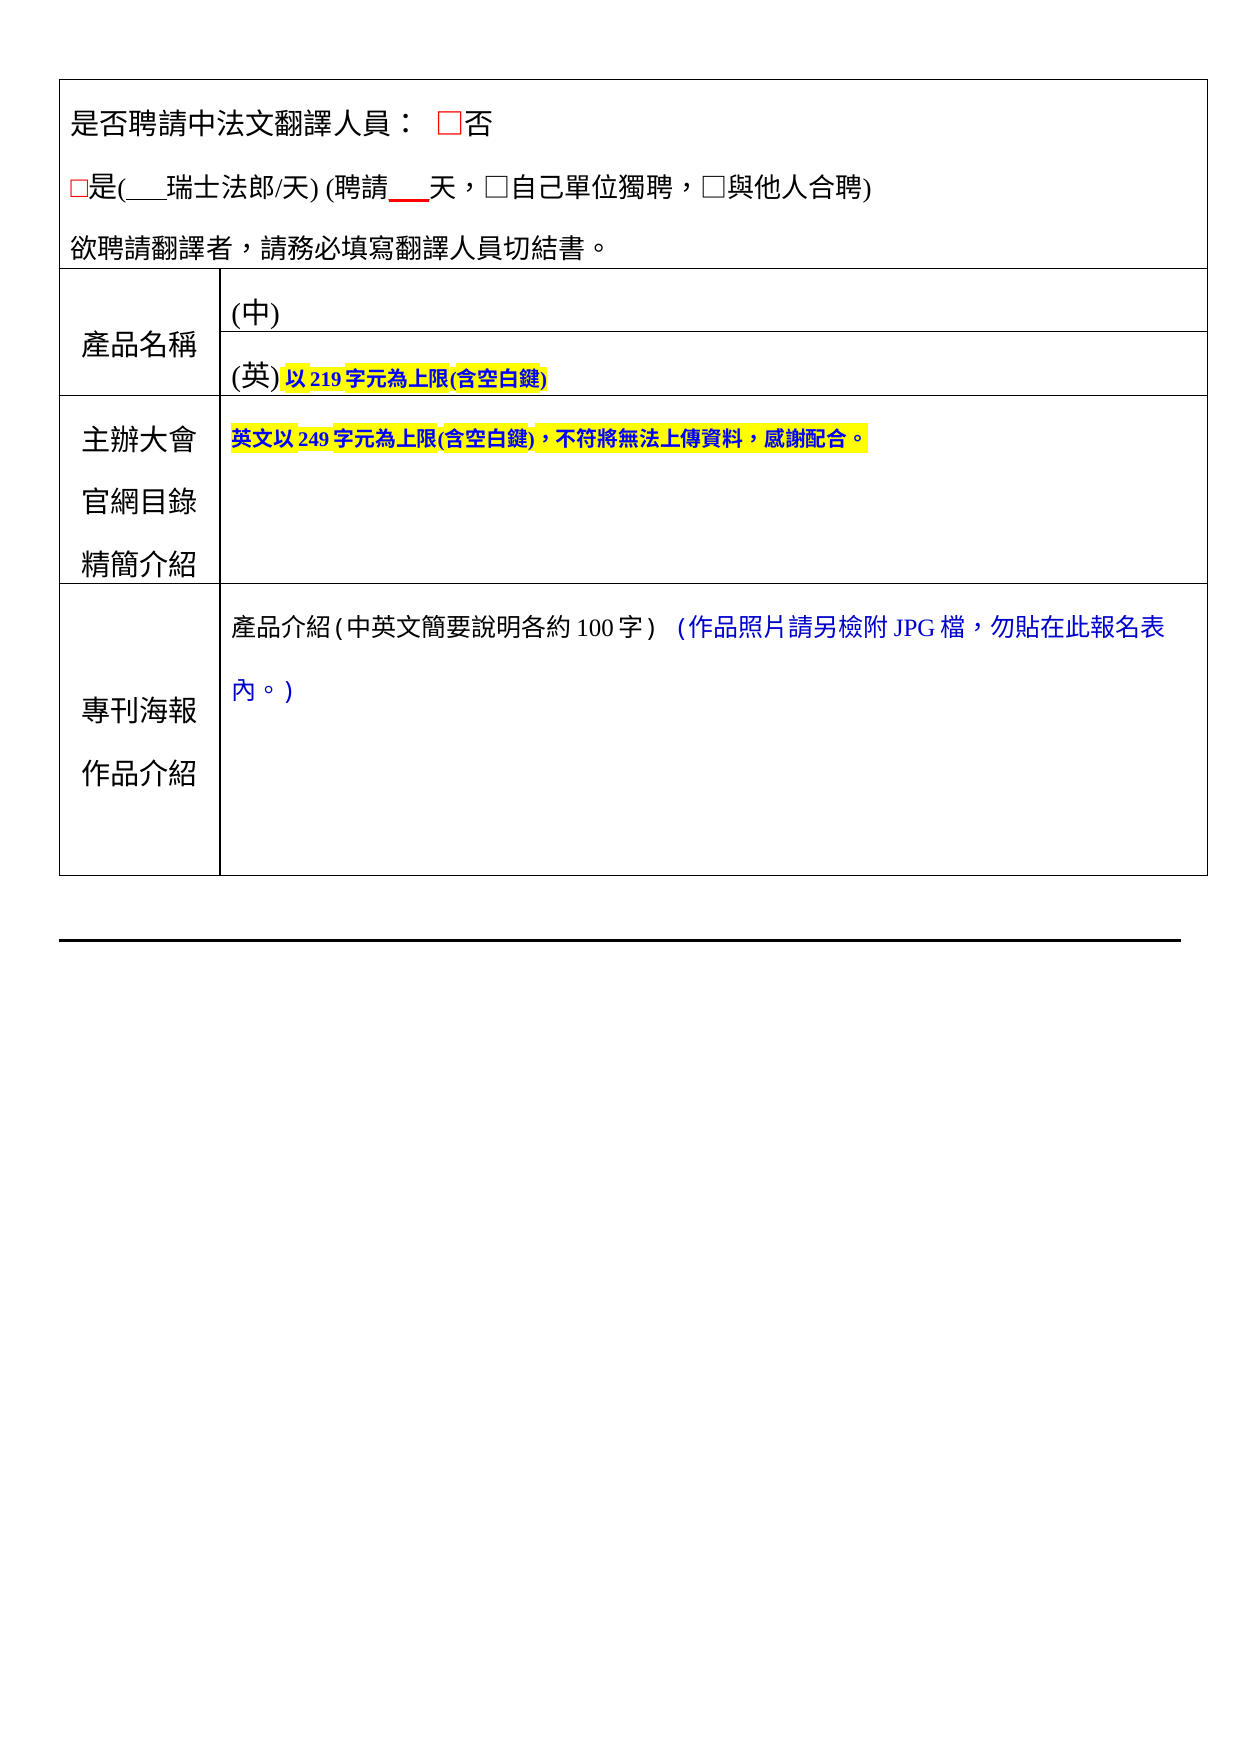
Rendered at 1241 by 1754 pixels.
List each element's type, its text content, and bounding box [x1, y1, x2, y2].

table_cell 產品介紹(中英文簡要說明各約100字) (作品照片請另檢附JPG檔，勿貼在此報名表內。) [221, 584, 1207, 875]
table_cell (英) 以219字元為上限(含空白鍵) [221, 332, 1207, 395]
table_cell 是否聘請中法文翻譯人員： □否 □是( 瑞士法郎/天) (聘請___天，□自己單位獨聘，□與他人合聘) 欲聘請翻譯者，請務必填寫翻譯人員切結書。 [60, 80, 1207, 268]
table_cell 產品名稱 [60, 269, 219, 395]
table_cell 專刊海報 作品介紹 [60, 584, 219, 875]
table_cell (中) [221, 269, 1207, 331]
table_cell 主辦大會官網目錄精簡介紹 [60, 396, 219, 583]
table_cell 英文以249字元為上限(含空白鍵)，不符將無法上傳資料，感謝配合。 [221, 396, 1207, 583]
